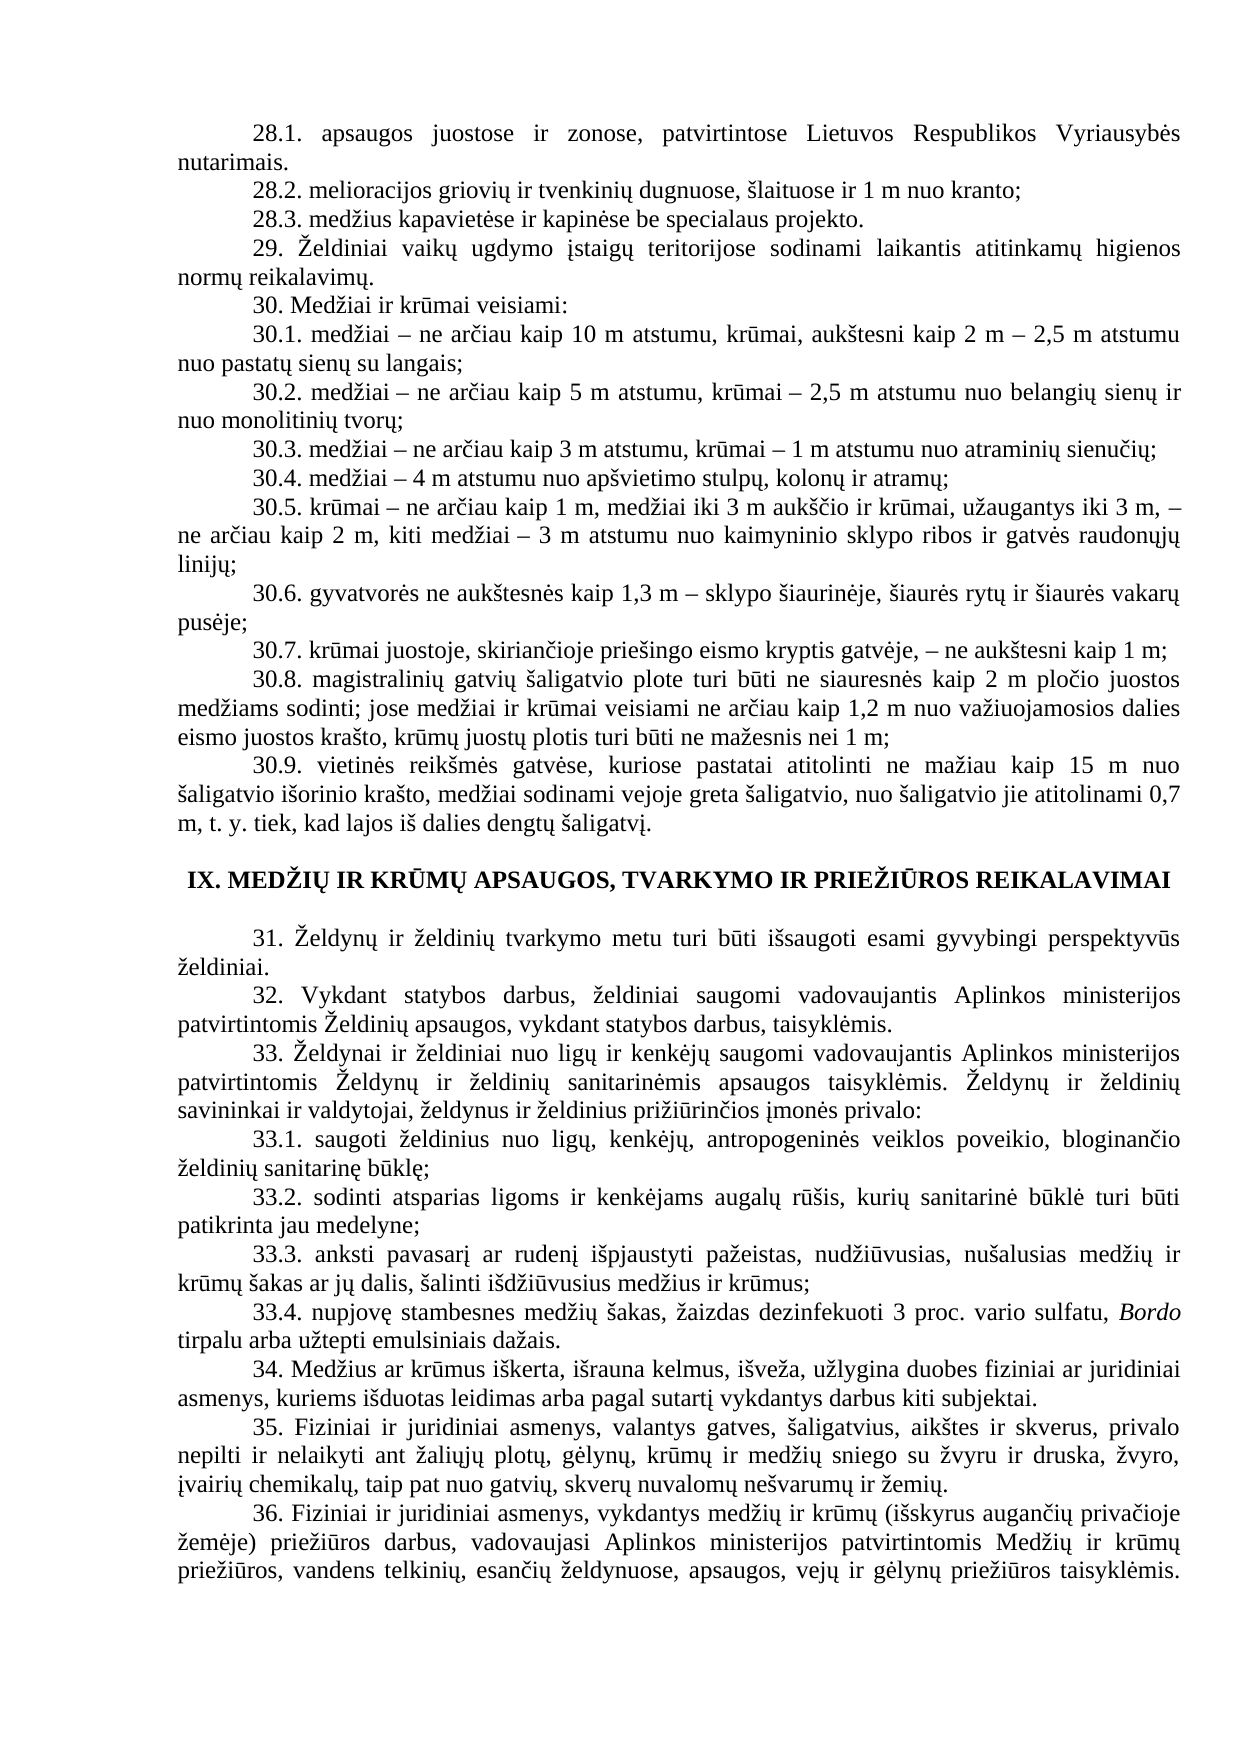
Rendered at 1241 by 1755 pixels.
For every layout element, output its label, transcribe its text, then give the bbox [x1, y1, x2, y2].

text 30.2. medžiai – ne arčiau kaip 5 m atstumu, krūmai – 2,5 m atstumu nuo belangių sienų ir nuo monolitinių tvorų; [177, 377, 1181, 434]
text 32. Vykdant statybos darbus, želdiniai saugomi vadovaujantis Aplinkos ministerijos patvirtintomis Želdinių apsaugos, vykdant statybos darbus, taisyklėmis. [177, 981, 1181, 1038]
text 36. Fiziniai ir juridiniai asmenys, vykdantys medžių ir krūmų (išskyrus augančių privačioje žemėje) priežiūros darbus, vadovaujasi Aplinkos ministerijos patvirtintomis Medžių ir krūmų priežiūros, vandens telkinių, esančių želdynuose, apsaugos, vejų ir gėlynų priežiūros taisyklėmis. [177, 1498, 1181, 1584]
text 30.7. krūmai juostoje, skiriančioje priešingo eismo kryptis gatvėje, – ne aukštesni kaip 1 m; [177, 636, 1181, 664]
text 33.2. sodinti atsparias ligoms ir kenkėjams augalų rūšis, kurių sanitarinė būklė turi būti patikrinta jau medelyne; [177, 1182, 1181, 1239]
text 33.1. saugoti želdinius nuo ligų, kenkėjų, antropogeninės veiklos poveikio, bloginančio želdinių sanitarinę būklę; [177, 1124, 1181, 1182]
text 28.3. medžius kapavietėse ir kapinėse be specialaus projekto. [177, 204, 1181, 233]
text 30. Medžiai ir krūmai veisiami: [177, 291, 1181, 319]
text 28.2. melioracijos griovių ir tvenkinių dugnuose, šlaituose ir 1 m nuo kranto; [177, 176, 1181, 204]
text 28.1. apsaugos juostose ir zonose, patvirtintose Lietuvos Respublikos Vyriausybės nutarimais. [177, 118, 1181, 176]
text 30.8. magistralinių gatvių šaligatvio plote turi būti ne siauresnės kaip 2 m pločio juostos medžiams sodinti; jose medžiai ir krūmai veisiami ne arčiau kaip 1,2 m nuo važiuojamosios dalies eismo juostos krašto, krūmų juostų plotis turi būti ne mažesnis nei 1 m; [177, 664, 1181, 751]
text IX. MEDŽIŲ IR KRŪMŲ APSAUGOS, TVARKYMO IR PRIEŽIŪROS REIKALAVIMAI [177, 866, 1181, 894]
text 29. Želdiniai vaikų ugdymo įstaigų teritorijose sodinami laikantis atitinkamų higienos normų reikalavimų. [177, 233, 1181, 291]
text 30.6. gyvatvorės ne aukštesnės kaip 1,3 m – sklypo šiaurinėje, šiaurės rytų ir šiaurės vakarų pusėje; [177, 578, 1181, 636]
text 34. Medžius ar krūmus iškerta, išrauna kelmus, išveža, užlygina duobes fiziniai ar juridiniai asmenys, kuriems išduotas leidimas arba pagal sutartį vykdantys darbus kiti subjektai. [177, 1354, 1181, 1412]
text 30.5. krūmai – ne arčiau kaip 1 m, medžiai iki 3 m aukščio ir krūmai, užaugantys iki 3 m, – ne arčiau kaip 2 m, kiti medžiai – 3 m atstumu nuo kaimyninio sklypo ribos ir gatvės raudonųjų linijų; [177, 492, 1181, 578]
text 30.1. medžiai – ne arčiau kaip 10 m atstumu, krūmai, aukštesni kaip 2 m – 2,5 m atstumu nuo pastatų sienų su langais; [177, 319, 1181, 377]
text 30.9. vietinės reikšmės gatvėse, kuriose pastatai atitolinti ne mažiau kaip 15 m nuo šaligatvio išorinio krašto, medžiai sodinami vejoje greta šaligatvio, nuo šaligatvio jie atitolinami 0,7 m, t. y. tiek, kad lajos iš dalies dengtų šaligatvį. [177, 751, 1181, 837]
text 31. Želdynų ir želdinių tvarkymo metu turi būti išsaugoti esami gyvybingi perspektyvūs želdiniai. [177, 923, 1181, 981]
text 35. Fiziniai ir juridiniai asmenys, valantys gatves, šaligatvius, aikštes ir skverus, privalo nepilti ir nelaikyti ant žaliųjų plotų, gėlynų, krūmų ir medžių sniego su žvyru ir druska, žvyro, įvairių chemikalų, taip pat nuo gatvių, skverų nuvalomų nešvarumų ir žemių. [177, 1412, 1181, 1498]
text 33.3. anksti pavasarį ar rudenį išpjaustyti pažeistas, nudžiūvusias, nušalusias medžių ir krūmų šakas ar jų dalis, šalinti išdžiūvusius medžius ir krūmus; [177, 1239, 1181, 1297]
text 33. Želdynai ir želdiniai nuo ligų ir kenkėjų saugomi vadovaujantis Aplinkos ministerijos patvirtintomis Želdynų ir želdinių sanitarinėmis apsaugos taisyklėmis. Želdynų ir želdinių savininkai ir valdytojai, želdynus ir želdinius prižiūrinčios įmonės privalo: [177, 1038, 1181, 1124]
text 30.3. medžiai – ne arčiau kaip 3 m atstumu, krūmai – 1 m atstumu nuo atraminių sienučių; [177, 434, 1181, 463]
text 30.4. medžiai – 4 m atstumu nuo apšvietimo stulpų, kolonų ir atramų; [177, 463, 1181, 492]
text 33.4. nupjovę stambesnes medžių šakas, žaizdas dezinfekuoti 3 proc. vario sulfatu, Bordo tirpalu arba užtepti emulsiniais dažais. [177, 1297, 1181, 1354]
